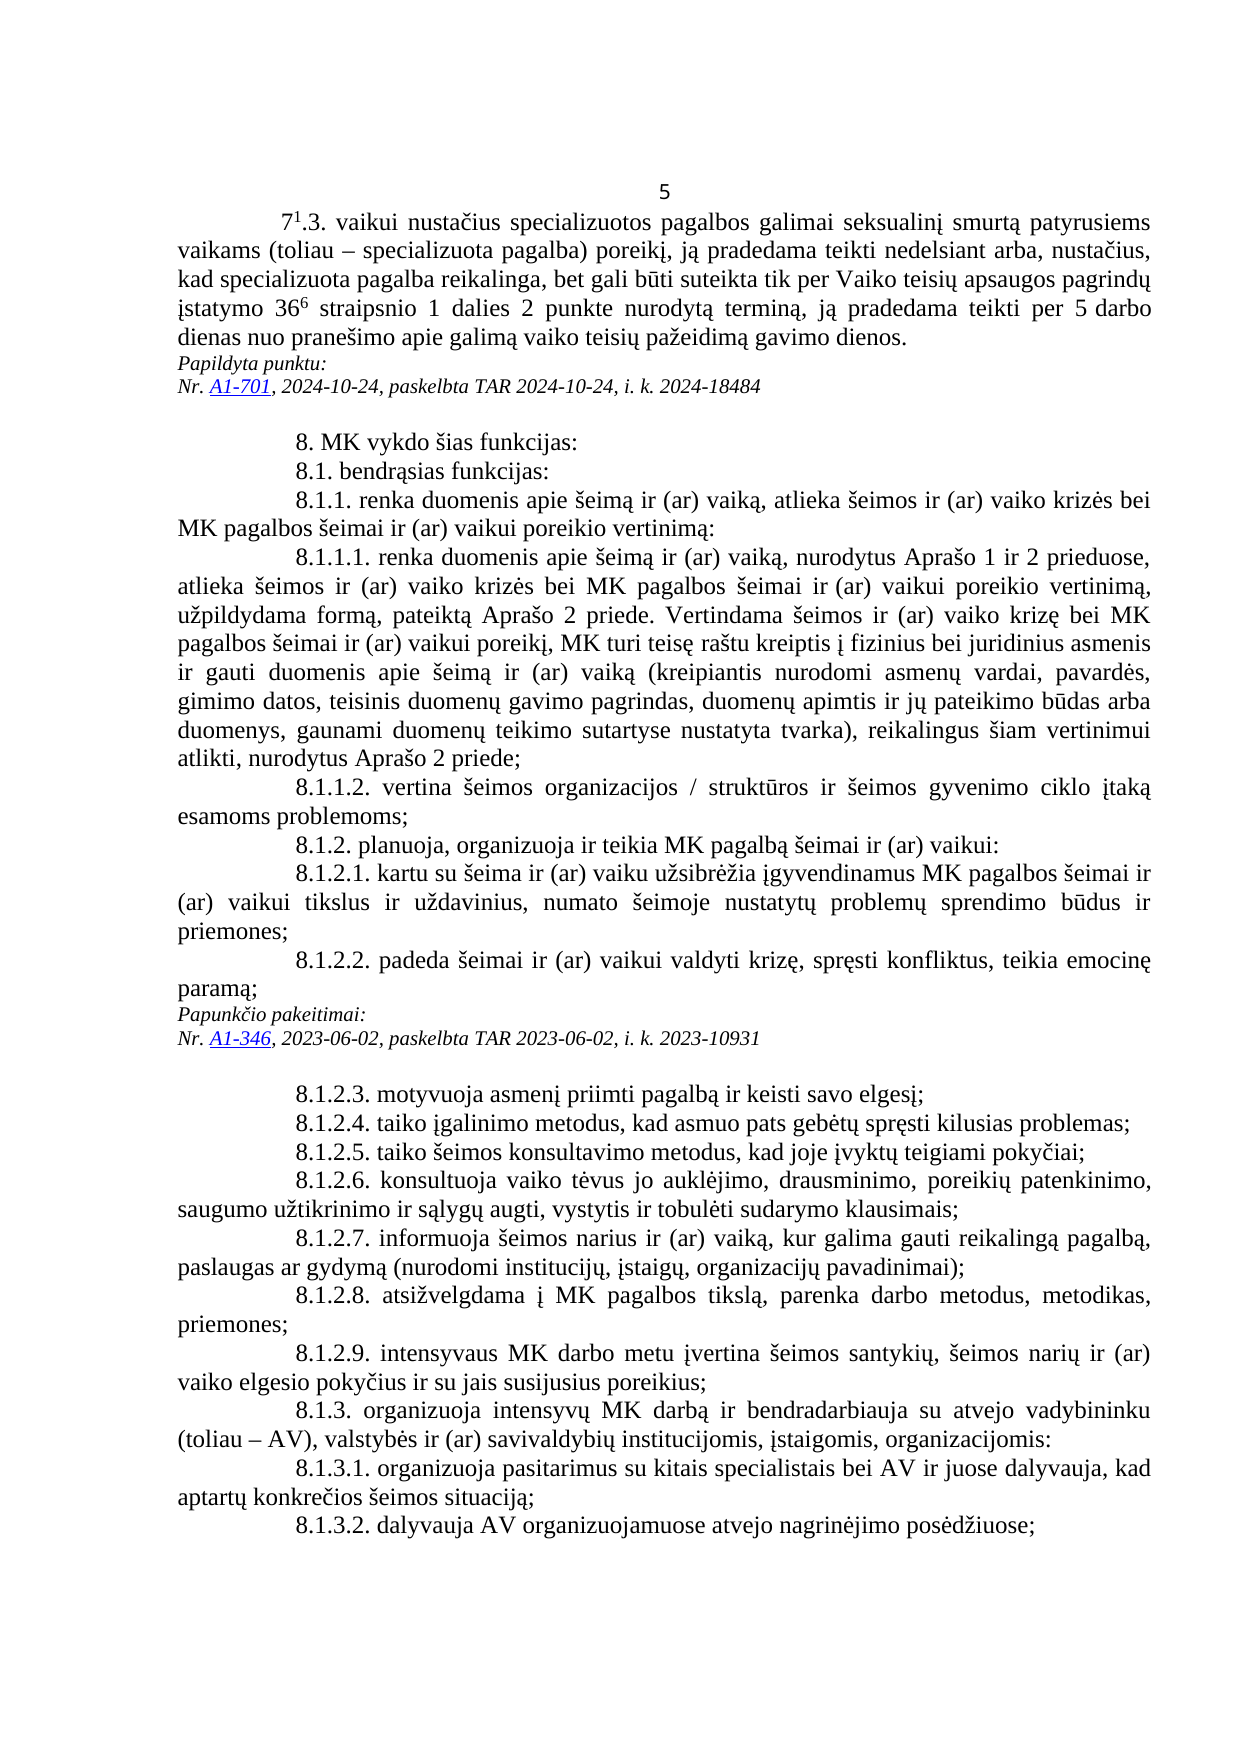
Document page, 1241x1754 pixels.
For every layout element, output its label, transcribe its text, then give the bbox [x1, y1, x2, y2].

text 8.1.1.1. renka duomenis apie šeimą ir (ar) vaiką, nurodytus Aprašo 1 ir 2 prieduose, atlieka šeimos ir (ar) vaiko krizės bei MK pagalbos šeimai ir (ar) vaikui poreikio vertinimą, užpildydama formą, pateiktą Aprašo 2 priede. Vertindama šeimos ir (ar) vaiko krizę bei MK pagalbos šeimai ir (ar) vaikui poreikį, MK turi teisę raštu kreiptis į fizinius bei juridinius asmenis ir gauti duomenis apie šeimą ir (ar) vaiką (kreipiantis nurodomi asmenų vardai, pavardės, gimimo datos, teisinis duomenų gavimo pagrindas, duomenų apimtis ir jų pateikimo būdas arba duomenys, gaunami duomenų teikimo sutartyse nustatyta tvarka), reikalingus šiam vertinimui atlikti, nurodytus Aprašo 2 priede; [177, 542, 1152, 772]
text 8. MK vykdo šias funkcijas: [177, 427, 1152, 456]
text 8.1.2.3. motyvuoja asmenį priimti pagalbą ir keisti savo elgesį; [177, 1079, 1152, 1108]
text 8.1.3.2. dalyvauja AV organizuojamuose atvejo nagrinėjimo posėdžiuose; [177, 1510, 1152, 1539]
text 8.1.2.5. taiko šeimos konsultavimo metodus, kad joje įvyktų teigiami pokyčiai; [177, 1137, 1152, 1165]
text 8.1.3.1. organizuoja pasitarimus su kitais specialistais bei AV ir juose dalyvauja, kad aptartų konkrečios šeimos situaciją; [177, 1453, 1152, 1510]
text 8.1.2.9. intensyvaus MK darbo metu įvertina šeimos santykių, šeimos narių ir (ar) vaiko elgesio pokyčius ir su jais susijusius poreikius; [177, 1338, 1152, 1395]
text 8.1.1. renka duomenis apie šeimą ir (ar) vaiką, atlieka šeimos ir (ar) vaiko krizės bei MK pagalbos šeimai ir (ar) vaikui poreikio vertinimą: [177, 485, 1152, 542]
text 8.1.2.1. kartu su šeima ir (ar) vaiku užsibrėžia įgyvendinamus MK pagalbos šeimai ir (ar) vaikui tikslus ir uždavinius, numato šeimoje nustatytų problemų sprendimo būdus ir priemones; [177, 858, 1152, 945]
text 8.1.2.7. informuoja šeimos narius ir (ar) vaiką, kur galima gauti reikalingą pagalbą, paslaugas ar gydymą (nurodomi institucijų, įstaigų, organizacijų pavadinimai); [177, 1223, 1152, 1280]
text 8.1.2.2. padeda šeimai ir (ar) vaikui valdyti krizę, spręsti konfliktus, teikia emocinę paramą; [177, 945, 1152, 1002]
text 8.1.2.4. taiko įgalinimo metodus, kad asmuo pats gebėtų spręsti kilusias problemas; [177, 1108, 1152, 1137]
text Papildyta punktu: [177, 350, 1152, 374]
text 8.1.2.8. atsižvelgdama į MK pagalbos tikslą, parenka darbo metodus, metodikas, priemones; [177, 1280, 1152, 1338]
text Papunkčio pakeitimai: [177, 1002, 1152, 1026]
text 8.1.1.2. vertina šeimos organizacijos / struktūros ir šeimos gyvenimo ciklo įtaką esamoms problemoms; [177, 772, 1152, 830]
text 8.1.2. planuoja, organizuoja ir teikia MK pagalbą šeimai ir (ar) vaikui: [177, 830, 1152, 858]
text 71.3. vaikui nustačius specializuotos pagalbos galimai seksualinį smurtą patyrusiems vaikams (toliau – specializuota pagalba) poreikį, ją pradedama teikti nedelsiant arba, nustačius, kad specializuota pagalba reikalinga, bet gali būti suteikta tik per Vaiko teisių apsaugos pagrindų įstatymo 366 straipsnio 1 dalies 2 punkte nurodytą terminą, ją pradedama teikti per 5 darbo dienas nuo pranešimo apie galimą vaiko teisių pažeidimą gavimo dienos. [177, 207, 1152, 350]
text Nr. A1-701, 2024-10-24, paskelbta TAR 2024-10-24, i. k. 2024-18484 [177, 374, 1152, 398]
text Nr. A1-346, 2023-06-02, paskelbta TAR 2023-06-02, i. k. 2023-10931 [177, 1026, 1152, 1050]
text 8.1.2.6. konsultuoja vaiko tėvus jo auklėjimo, drausminimo, poreikių patenkinimo, saugumo užtikrinimo ir sąlygų augti, vystytis ir tobulėti sudarymo klausimais; [177, 1165, 1152, 1223]
text 8.1. bendrąsias funkcijas: [295, 456, 1152, 485]
text 8.1.3. organizuoja intensyvų MK darbą ir bendradarbiauja su atvejo vadybininku (toliau – AV), valstybės ir (ar) savivaldybių institucijomis, įstaigomis, organizacijomis: [177, 1395, 1152, 1453]
